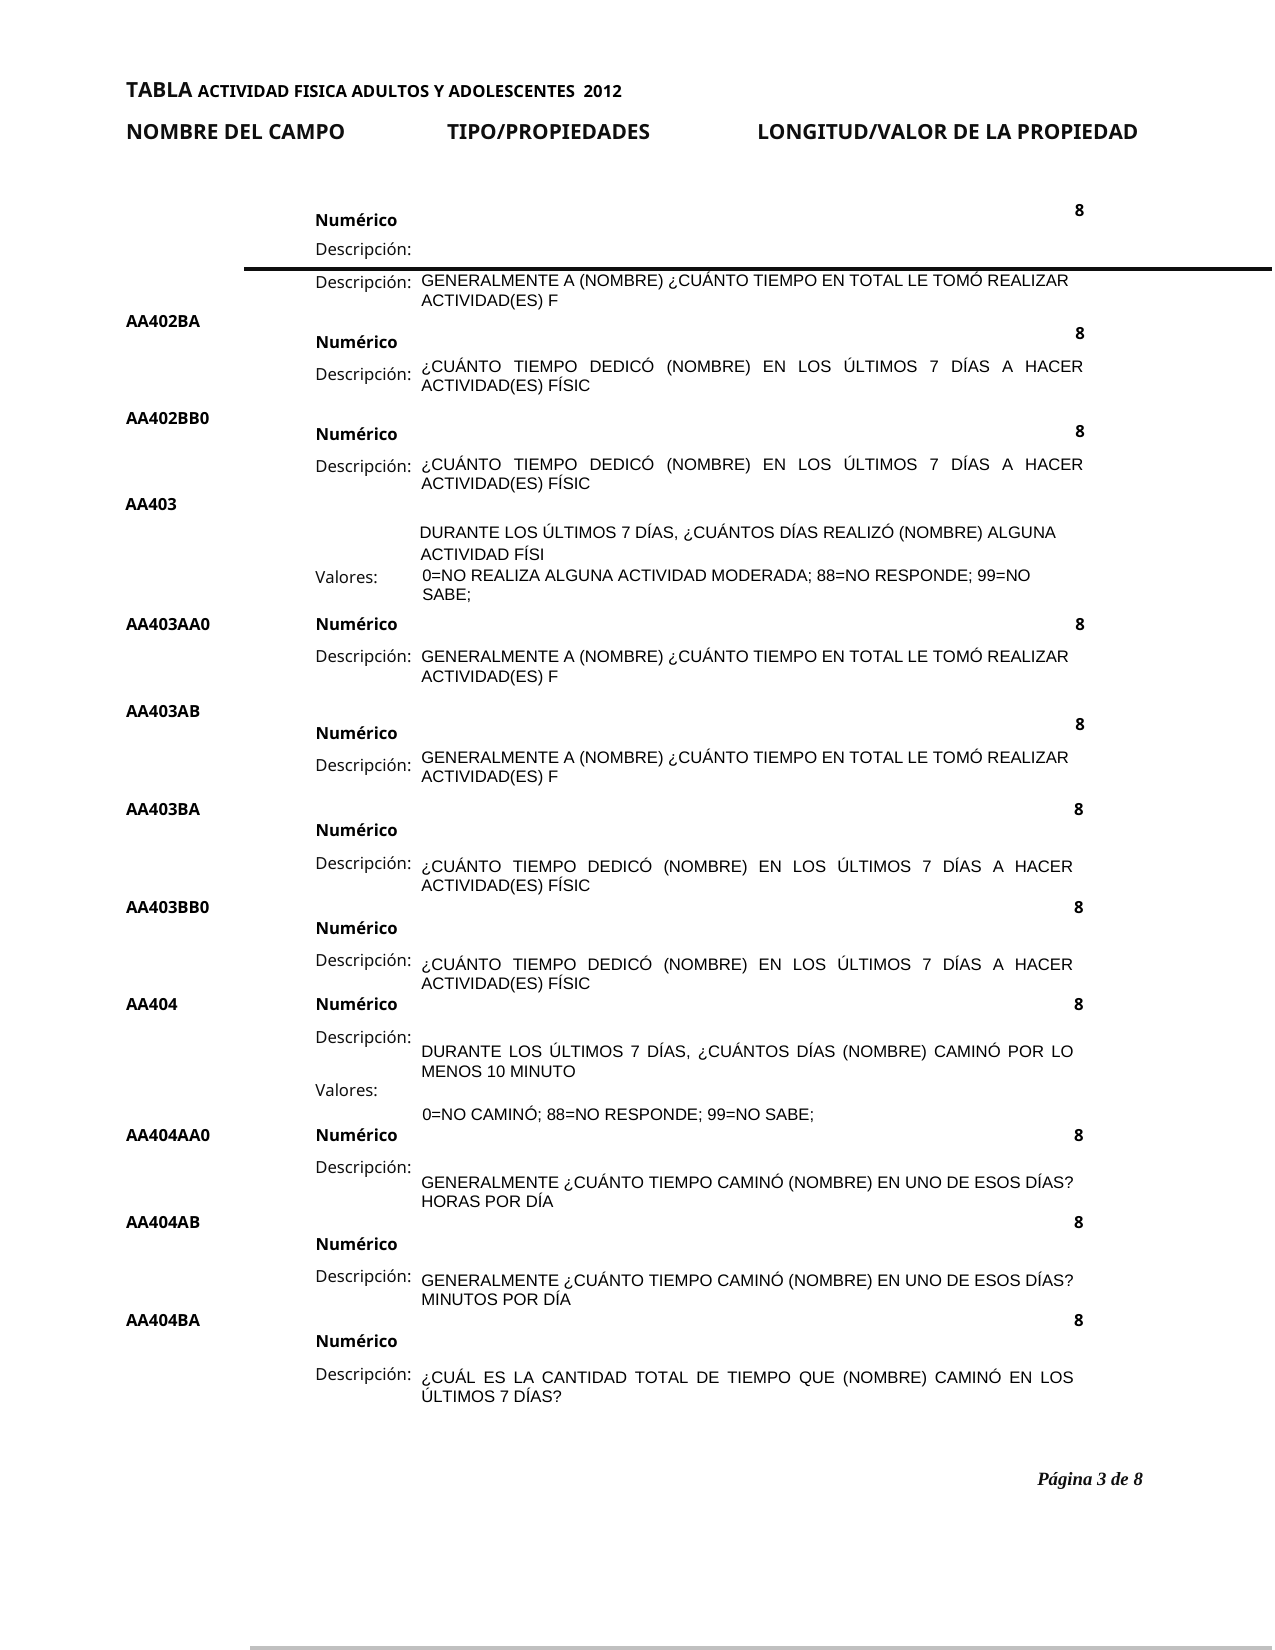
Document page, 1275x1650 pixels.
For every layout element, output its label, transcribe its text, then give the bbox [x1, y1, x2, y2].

table_cell 8 [1074, 1309, 1084, 1406]
table_cell Numérico Descripción: [315, 310, 421, 407]
table_cell AA403BA [126, 798, 315, 895]
table_cell 8 [1074, 1211, 1084, 1309]
table_cell 8 [1074, 993, 1084, 1123]
table_cell Numérico Descripción: [315, 700, 421, 798]
table_header 0=NO REALIZA ALGUNA ACTIVIDAD MODERADA; 88=NO RESPONDE; 99=NO SABE; [421, 565, 1084, 612]
table_cell 8 GENERALMENTE A (NOMBRE) ¿CUÁNTO TIEMPO EN TOTAL LE TOMÓ REALIZAR ACTIVIDAD(ES) F [421, 613, 1084, 700]
table_cell ¿CUÁL ES LA CANTIDAD TOTAL DE TIEMPO QUE (NOMBRE) CAMINÓ EN LOS ÚLTIMOS 7 DÍAS? [421, 1309, 1074, 1406]
table_cell 8 GENERALMENTE A (NOMBRE) ¿CUÁNTO TIEMPO EN TOTAL LE TOMÓ REALIZAR [421, 700, 1084, 767]
table_cell AA404AA0 [126, 1124, 315, 1211]
table_cell ¿CUÁNTO TIEMPO DEDICÓ (NOMBRE) EN LOS ÚLTIMOS 7 DÍAS A HACER ACTIVIDAD(ES) FÍSIC [421, 798, 1074, 895]
table_cell Descripción: [315, 271, 421, 309]
table_cell Numérico Descripción: [315, 798, 421, 895]
table_cell Numérico Descripción: Valores: [315, 993, 421, 1123]
table_cell 8 ¿CUÁNTO TIEMPO DEDICÓ (NOMBRE) EN LOS ÚLTIMOS 7 DÍAS A HACER ACTIVIDAD(ES) FÍSIC [421, 407, 1084, 493]
table_cell 8 [1074, 798, 1084, 895]
table_cell Numérico Descripción: [315, 407, 421, 493]
table_cell AA403BB0 [126, 895, 315, 993]
table_cell [126, 261, 315, 309]
table_cell AA402BB0 [126, 407, 315, 493]
table_cell Numérico Descripción: [315, 1211, 421, 1309]
table_cell Numérico Descripción: [315, 895, 421, 993]
table_cell AA404AB [126, 1211, 315, 1309]
table_cell AA404BA [126, 1309, 315, 1406]
text DURANTE LOS ÚLTIMOS 7 DÍAS, ¿CUÁNTOS DÍAS REALIZÓ (NOMBRE) ALGUNA ACTIVIDAD FÍSI [419, 523, 1089, 563]
table_cell GENERALMENTE ¿CUÁNTO TIEMPO CAMINÓ (NOMBRE) EN UNO DE ESOS DÍAS? HORAS POR DÍA [421, 1124, 1074, 1211]
table_cell ¿CUÁNTO TIEMPO DEDICÓ (NOMBRE) EN LOS ÚLTIMOS 7 DÍAS A HACER ACTIVIDAD(ES) FÍSIC [421, 895, 1074, 993]
table_cell Numérico Descripción: [315, 1309, 421, 1406]
table_cell [421, 261, 1084, 267]
table_cell ACTIVIDAD(ES) F [421, 767, 1074, 798]
table_cell DURANTE LOS ÚLTIMOS 7 DÍAS, ¿CUÁNTOS DÍAS (NOMBRE) CAMINÓ POR LO MENOS 10 MINUTO 0=NO CAMINÓ; 88=NO RESPONDE; 99=NO SABE; [421, 993, 1074, 1123]
table_cell [1074, 767, 1084, 798]
table_cell GENERALMENTE ¿CUÁNTO TIEMPO CAMINÓ (NOMBRE) EN UNO DE ESOS DÍAS? MINUTOS POR DÍA [421, 1211, 1074, 1309]
table_cell 8 ¿CUÁNTO TIEMPO DEDICÓ (NOMBRE) EN LOS ÚLTIMOS 7 DÍAS A HACER ACTIVIDAD(ES) FÍSIC [421, 310, 1084, 407]
table_cell AA404 [126, 993, 315, 1123]
text AA403 [125, 493, 1138, 515]
table_cell AA403AB [126, 700, 315, 798]
table_cell 8 [1074, 895, 1084, 993]
table_cell Numérico Descripción: [315, 613, 421, 700]
table_header [126, 565, 315, 612]
table_cell [315, 261, 421, 267]
table_cell 8 [1074, 1124, 1084, 1211]
table_cell AA403AA0 [126, 613, 315, 700]
table_cell AA402BA [126, 310, 315, 407]
table_header Valores: [315, 565, 421, 612]
table_cell Numérico Descripción: [315, 1124, 421, 1211]
table_cell GENERALMENTE A (NOMBRE) ¿CUÁNTO TIEMPO EN TOTAL LE TOMÓ REALIZAR ACTIVIDAD(ES) F [421, 271, 1084, 309]
